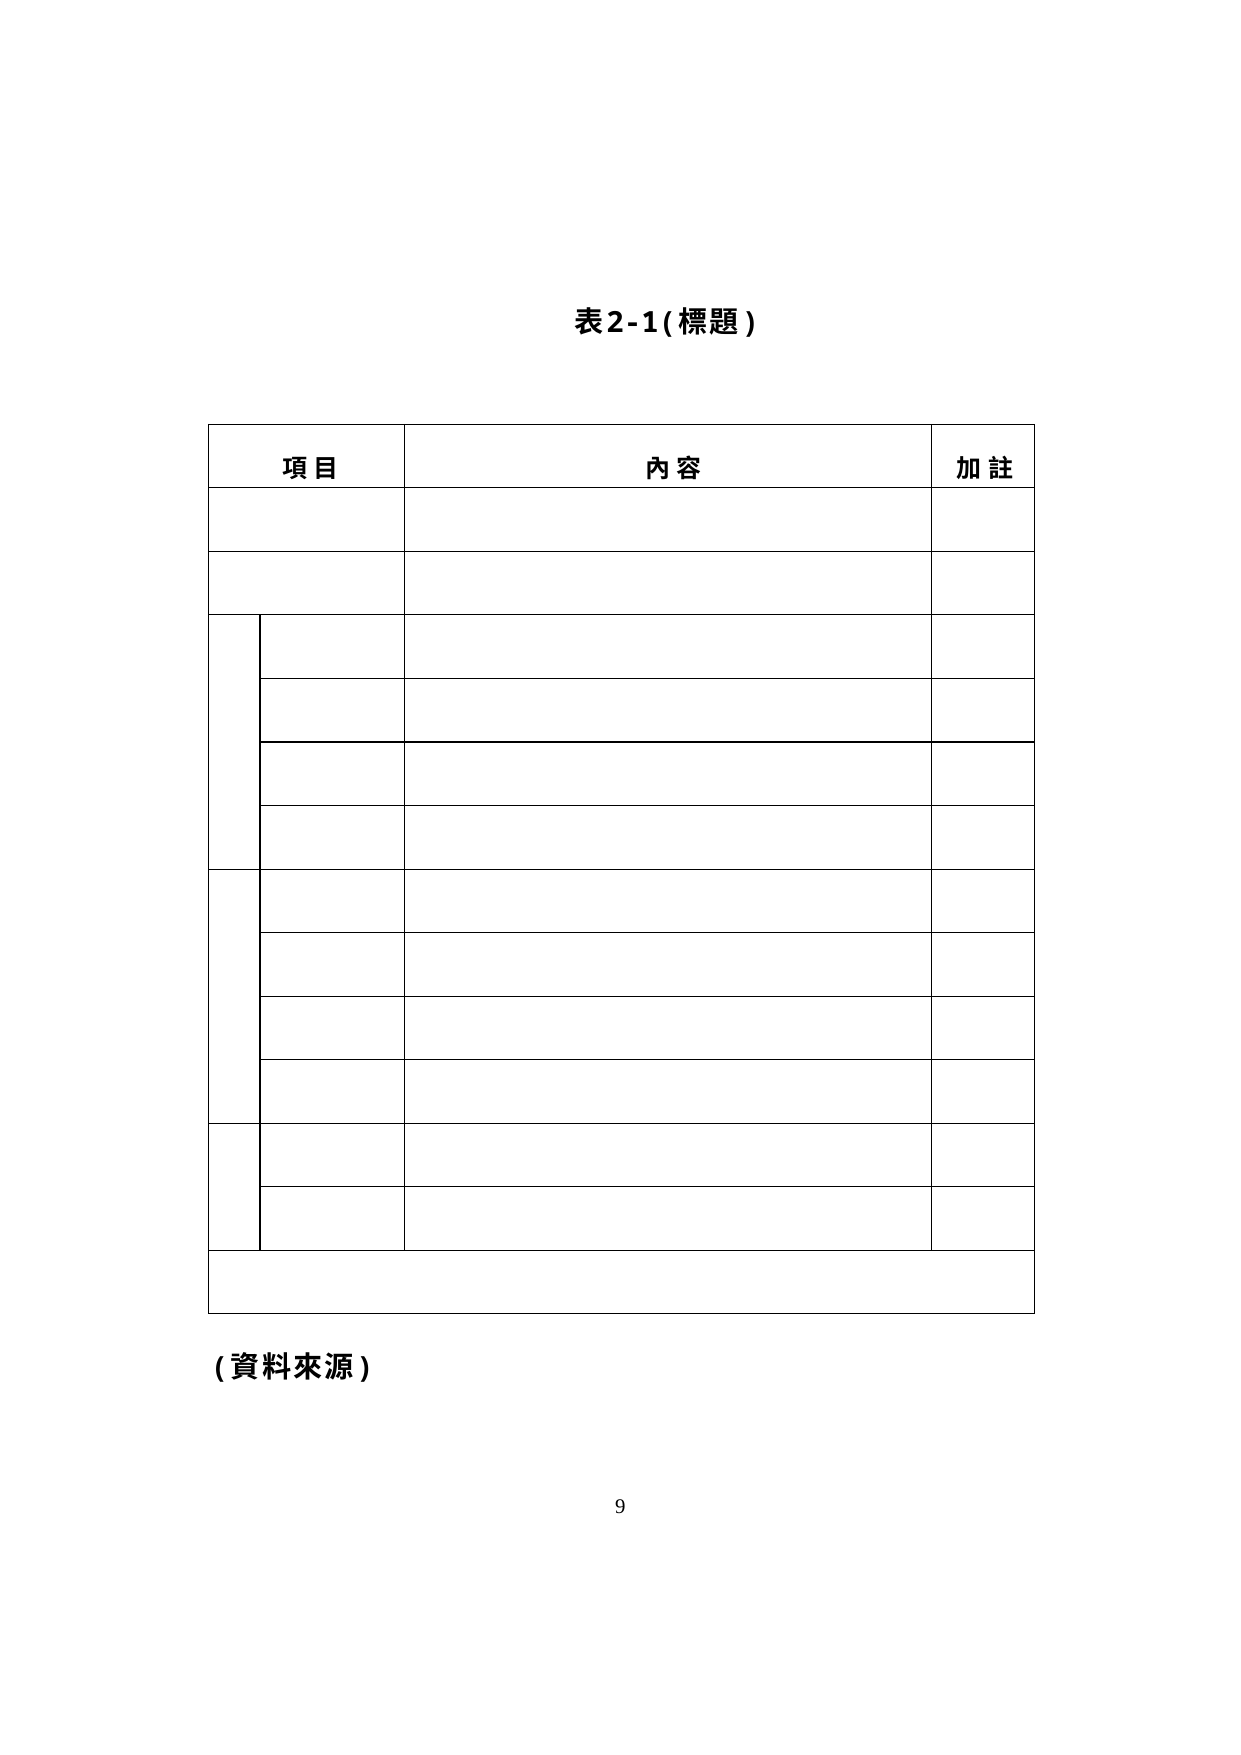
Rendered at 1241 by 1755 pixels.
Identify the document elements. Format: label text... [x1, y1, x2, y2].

table_cell [932, 1124, 1034, 1186]
table_cell [405, 870, 931, 932]
table_cell [261, 615, 404, 678]
table_cell [261, 1187, 404, 1250]
table_cell [405, 997, 931, 1059]
table_cell [405, 488, 931, 551]
table_cell [932, 488, 1034, 551]
table_cell [209, 1124, 259, 1250]
table_cell [932, 997, 1034, 1059]
table_cell [932, 552, 1034, 614]
table_cell [261, 870, 404, 932]
table_cell [261, 933, 404, 996]
table_cell [405, 1187, 931, 1250]
table_cell [209, 1251, 1034, 1313]
table_cell [261, 743, 404, 805]
table_cell [932, 679, 1034, 741]
table_cell [932, 1187, 1034, 1250]
text (資料來源) [209, 1314, 1032, 1377]
text 表2-1(標題) [569, 236, 1032, 361]
table_cell [261, 1060, 404, 1123]
table_cell [209, 870, 259, 1123]
table_cell [261, 1124, 404, 1186]
table_cell [261, 806, 404, 868]
table_cell [932, 743, 1034, 805]
table_cell [932, 933, 1034, 996]
table_cell [405, 933, 931, 996]
table_cell [932, 806, 1034, 868]
table_header 項目 [209, 425, 404, 487]
table_cell [932, 615, 1034, 678]
table_cell [209, 552, 404, 614]
table_cell [405, 552, 931, 614]
table_header 內容 [405, 425, 931, 487]
table_cell [209, 488, 404, 551]
table_cell [261, 679, 404, 741]
table_header 加註 [932, 425, 1034, 487]
table_cell [405, 806, 931, 868]
table_cell [405, 615, 931, 678]
table_cell [261, 997, 404, 1059]
table_cell [405, 679, 931, 741]
table_cell [209, 615, 259, 868]
table_cell [932, 1060, 1034, 1123]
table_cell [405, 743, 931, 805]
table_cell [405, 1060, 931, 1123]
table_cell [932, 870, 1034, 932]
table_cell [405, 1124, 931, 1186]
